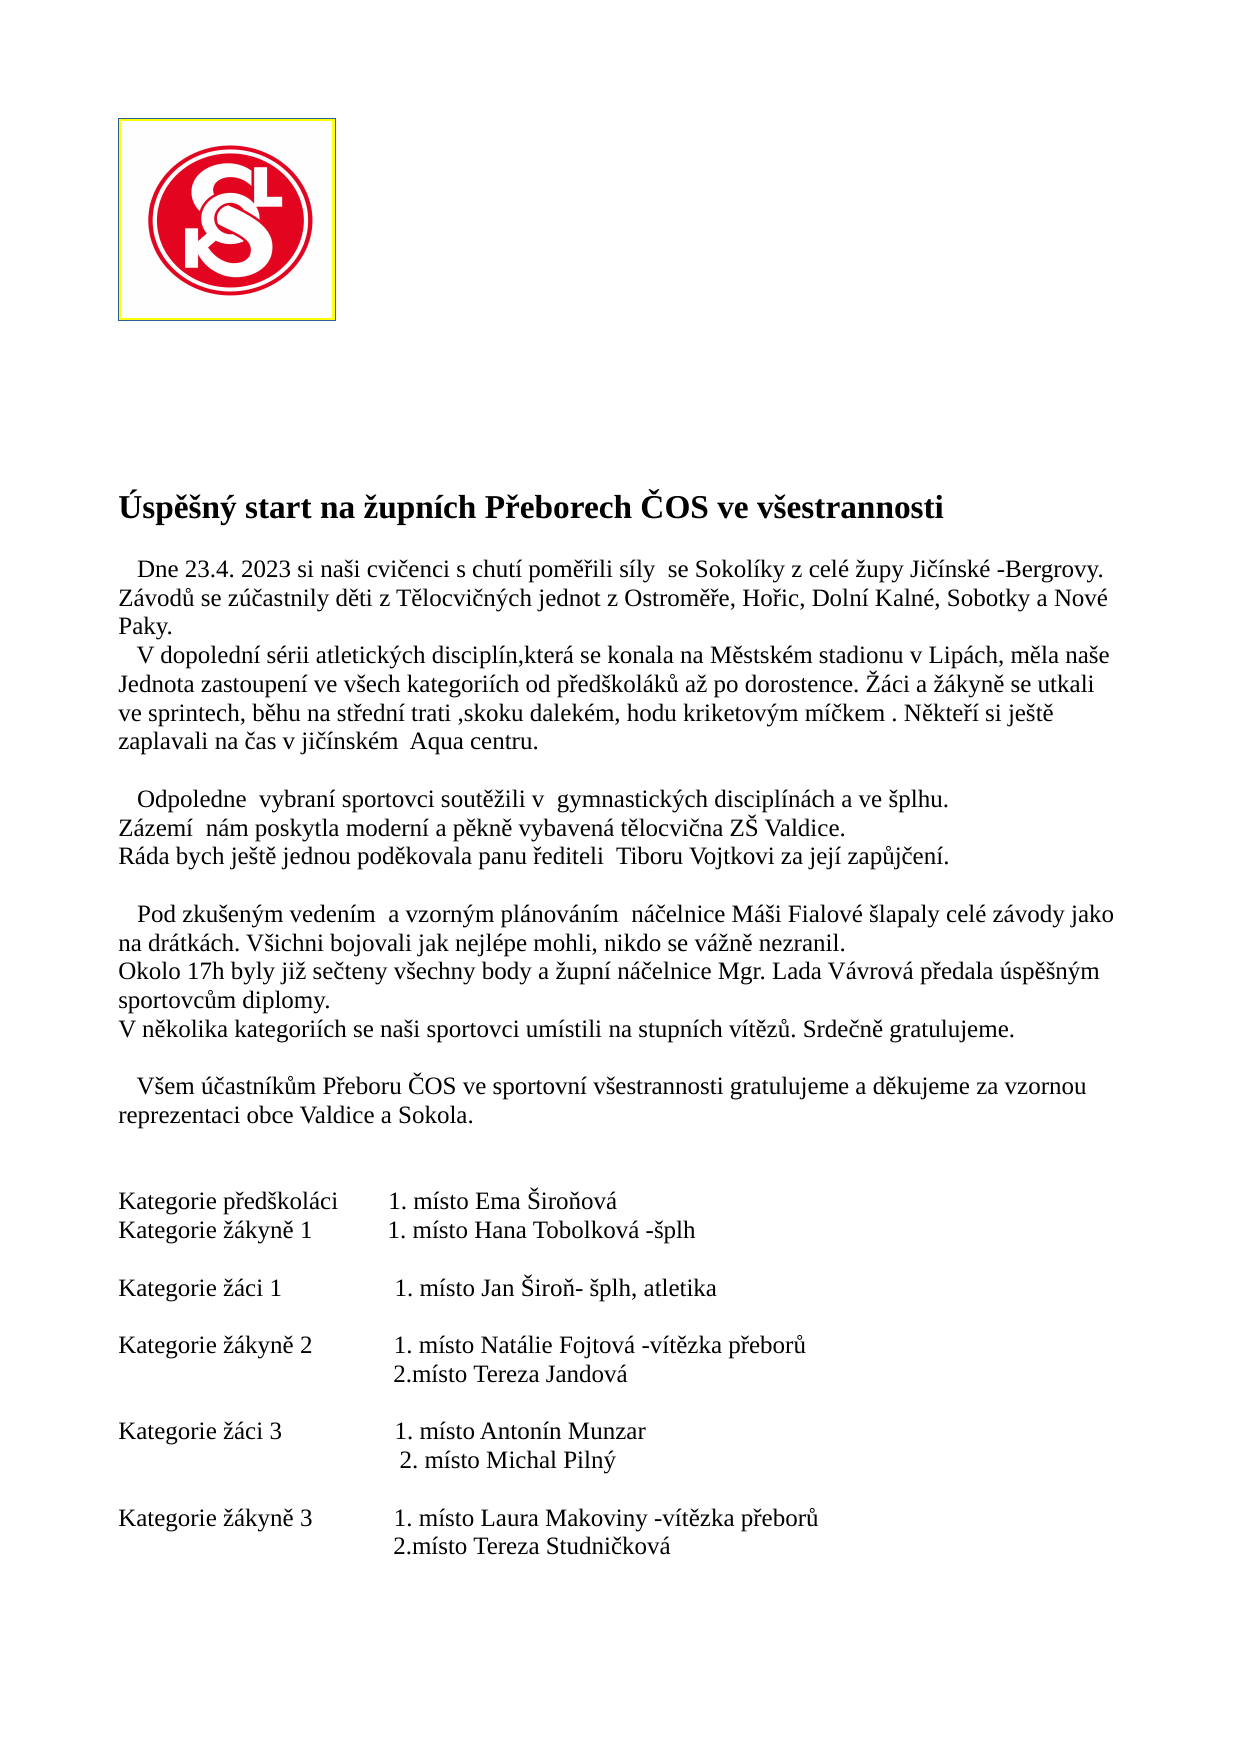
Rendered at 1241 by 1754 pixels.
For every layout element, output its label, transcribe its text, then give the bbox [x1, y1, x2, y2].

text Kategorie předškoláci 1. místo Ema Široňová [118, 1186, 1122, 1215]
text V dopolední sérii atletických disciplín,která se konala na Městském stadionu v Lipách, měla naše Jednota zastoupení ve všech kategoriích od předškoláků až po dorostence. Žáci a žákyně se utkali ve sprintech, běhu na střední trati ,skoku dalekém, hodu kriketovým míčkem . Někteří si ještě zaplavali na čas v jičínském Aqua centru. [118, 640, 1122, 755]
text Okolo 17h byly již sečteny všechny body a župní náčelnice Mgr. Lada Vávrová předala úspěšným sportovcům diplomy. [118, 956, 1122, 1014]
text Kategorie žákyně 1 1. místo Hana Tobolková -šplh [118, 1215, 1122, 1244]
text Všem účastníkům Přeboru ČOS ve sportovní všestrannosti gratulujeme a děkujeme za vzornou reprezentaci obce Valdice a Sokola. [118, 1071, 1122, 1129]
text Kategorie žáci 3 1. místo Antonín Munzar [118, 1416, 1122, 1445]
text 2. místo Michal Pilný [118, 1445, 1122, 1474]
text Kategorie žákyně 3 1. místo Laura Makoviny -vítězka přeborů [118, 1503, 1122, 1531]
text Úspěšný start na župních Přeborech ČOS ve všestrannosti [118, 487, 1122, 525]
text Pod zkušeným vedením a vzorným plánováním náčelnice Máši Fialové šlapaly celé závody jako na drátkách. Všichni bojovali jak nejlépe mohli, nikdo se vážně nezranil. [118, 899, 1122, 956]
text V několika kategoriích se naši sportovci umístili na stupních vítězů. Srdečně gratulujeme. [118, 1014, 1122, 1043]
text Zázemí nám poskytla moderní a pěkně vybavená tělocvična ZŠ Valdice. [118, 813, 1122, 841]
picture [121, 121, 333, 318]
text Kategorie žákyně 2 1. místo Natálie Fojtová -vítězka přeborů [118, 1330, 1122, 1359]
text 2.místo Tereza Studničková [118, 1531, 1122, 1560]
text Závodů se zúčastnily děti z Tělocvičných jednot z Ostroměře, Hořic, Dolní Kalné, Sobotky a Nové Paky. [118, 583, 1122, 640]
text Odpoledne vybraní sportovci soutěžili v gymnastických disciplínách a ve šplhu. [118, 784, 1122, 813]
text Dne 23.4. 2023 si naši cvičenci s chutí poměřili síly se Sokolíky z celé župy Jičínské -Bergrovy. [118, 554, 1122, 583]
text Ráda bych ještě jednou poděkovala panu řediteli Tiboru Vojtkovi za její zapůjčení. [118, 841, 1122, 870]
text 2.místo Tereza Jandová [118, 1359, 1122, 1388]
text Kategorie žáci 1 1. místo Jan Široň- šplh, atletika [118, 1273, 1122, 1301]
